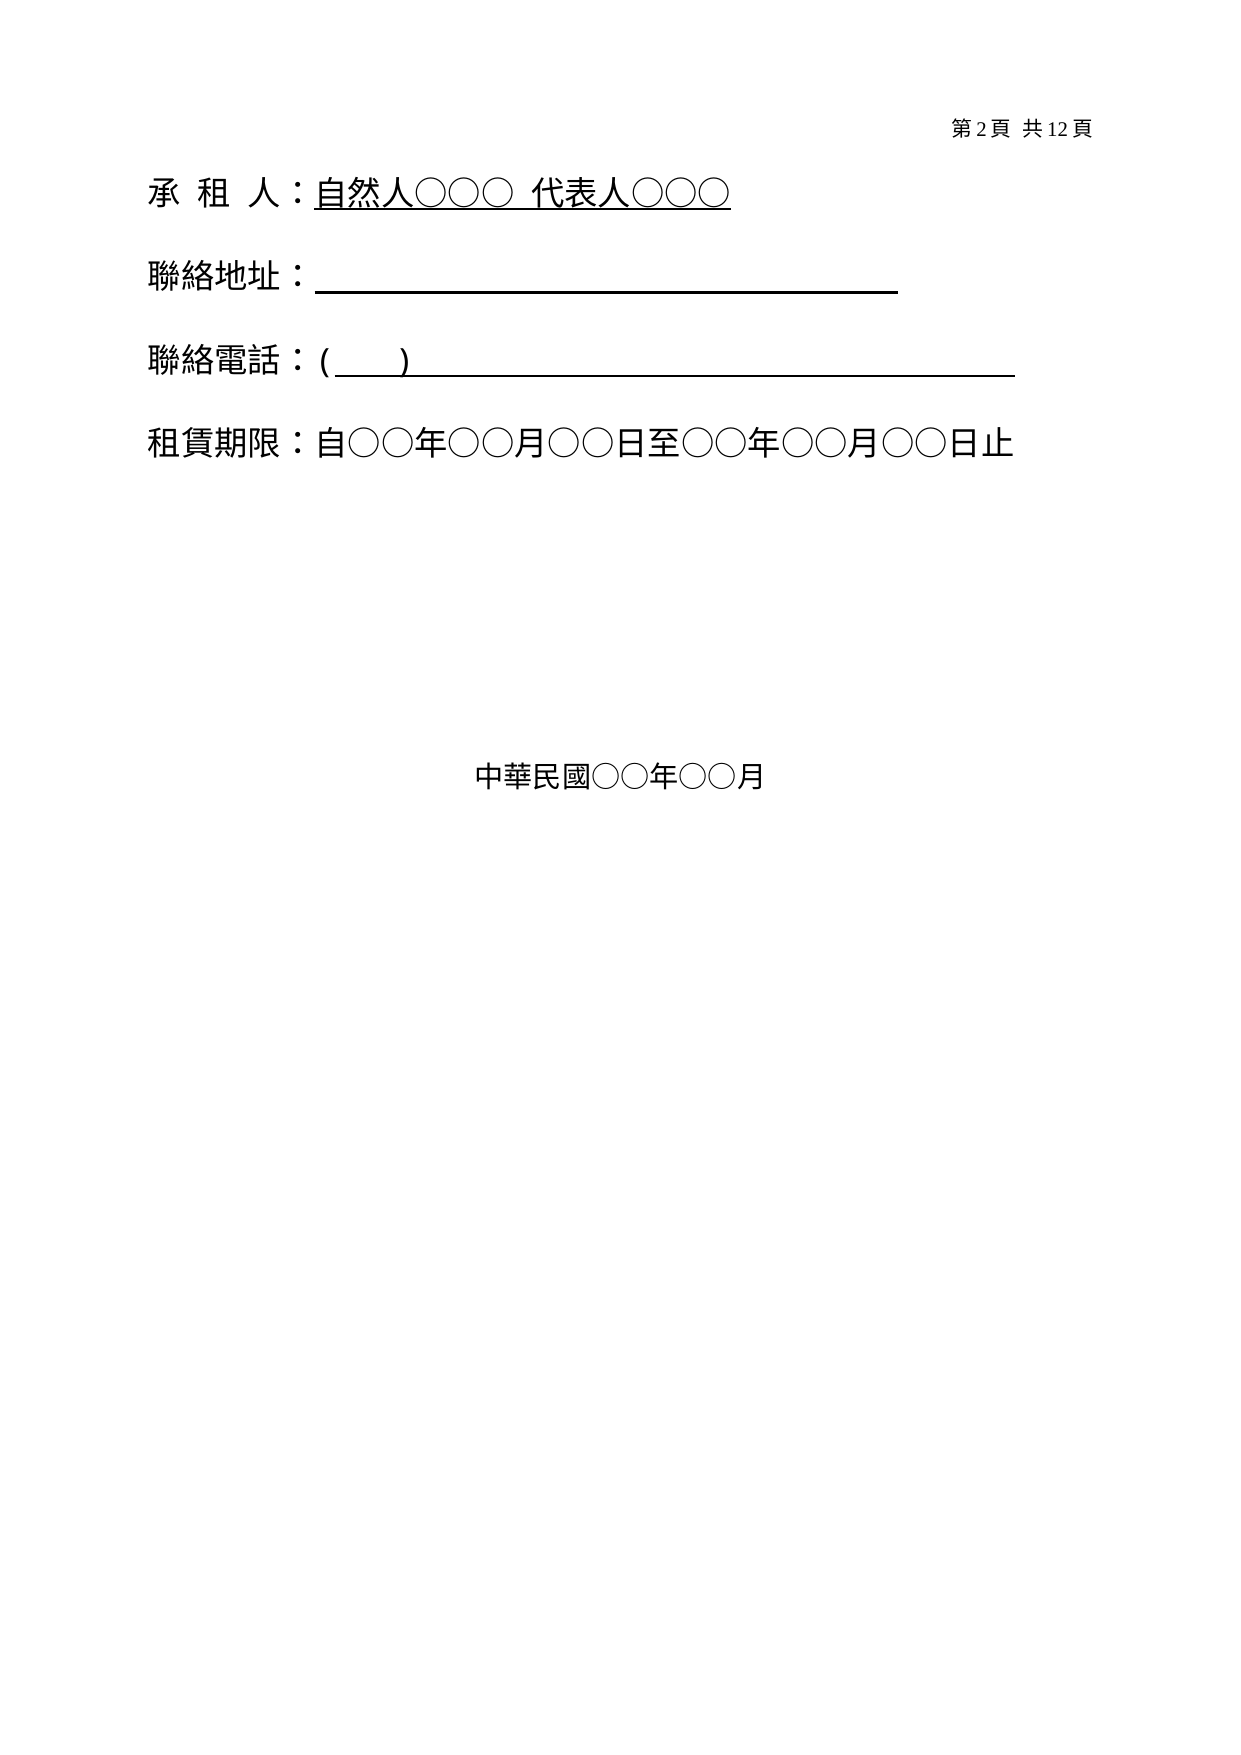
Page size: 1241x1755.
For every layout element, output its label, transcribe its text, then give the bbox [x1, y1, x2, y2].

subtitle 租賃期限：自○○年○○月○○日至○○年○○月○○日止 [148, 399, 1093, 462]
subtitle 中華民國○○年○○月 [148, 733, 1093, 795]
subtitle 聯絡電話：( ) [148, 316, 1093, 378]
subtitle 承 租 人：自然人○○○ 代表人○○○ [148, 149, 1093, 212]
subtitle 聯絡地址： [148, 233, 1093, 295]
